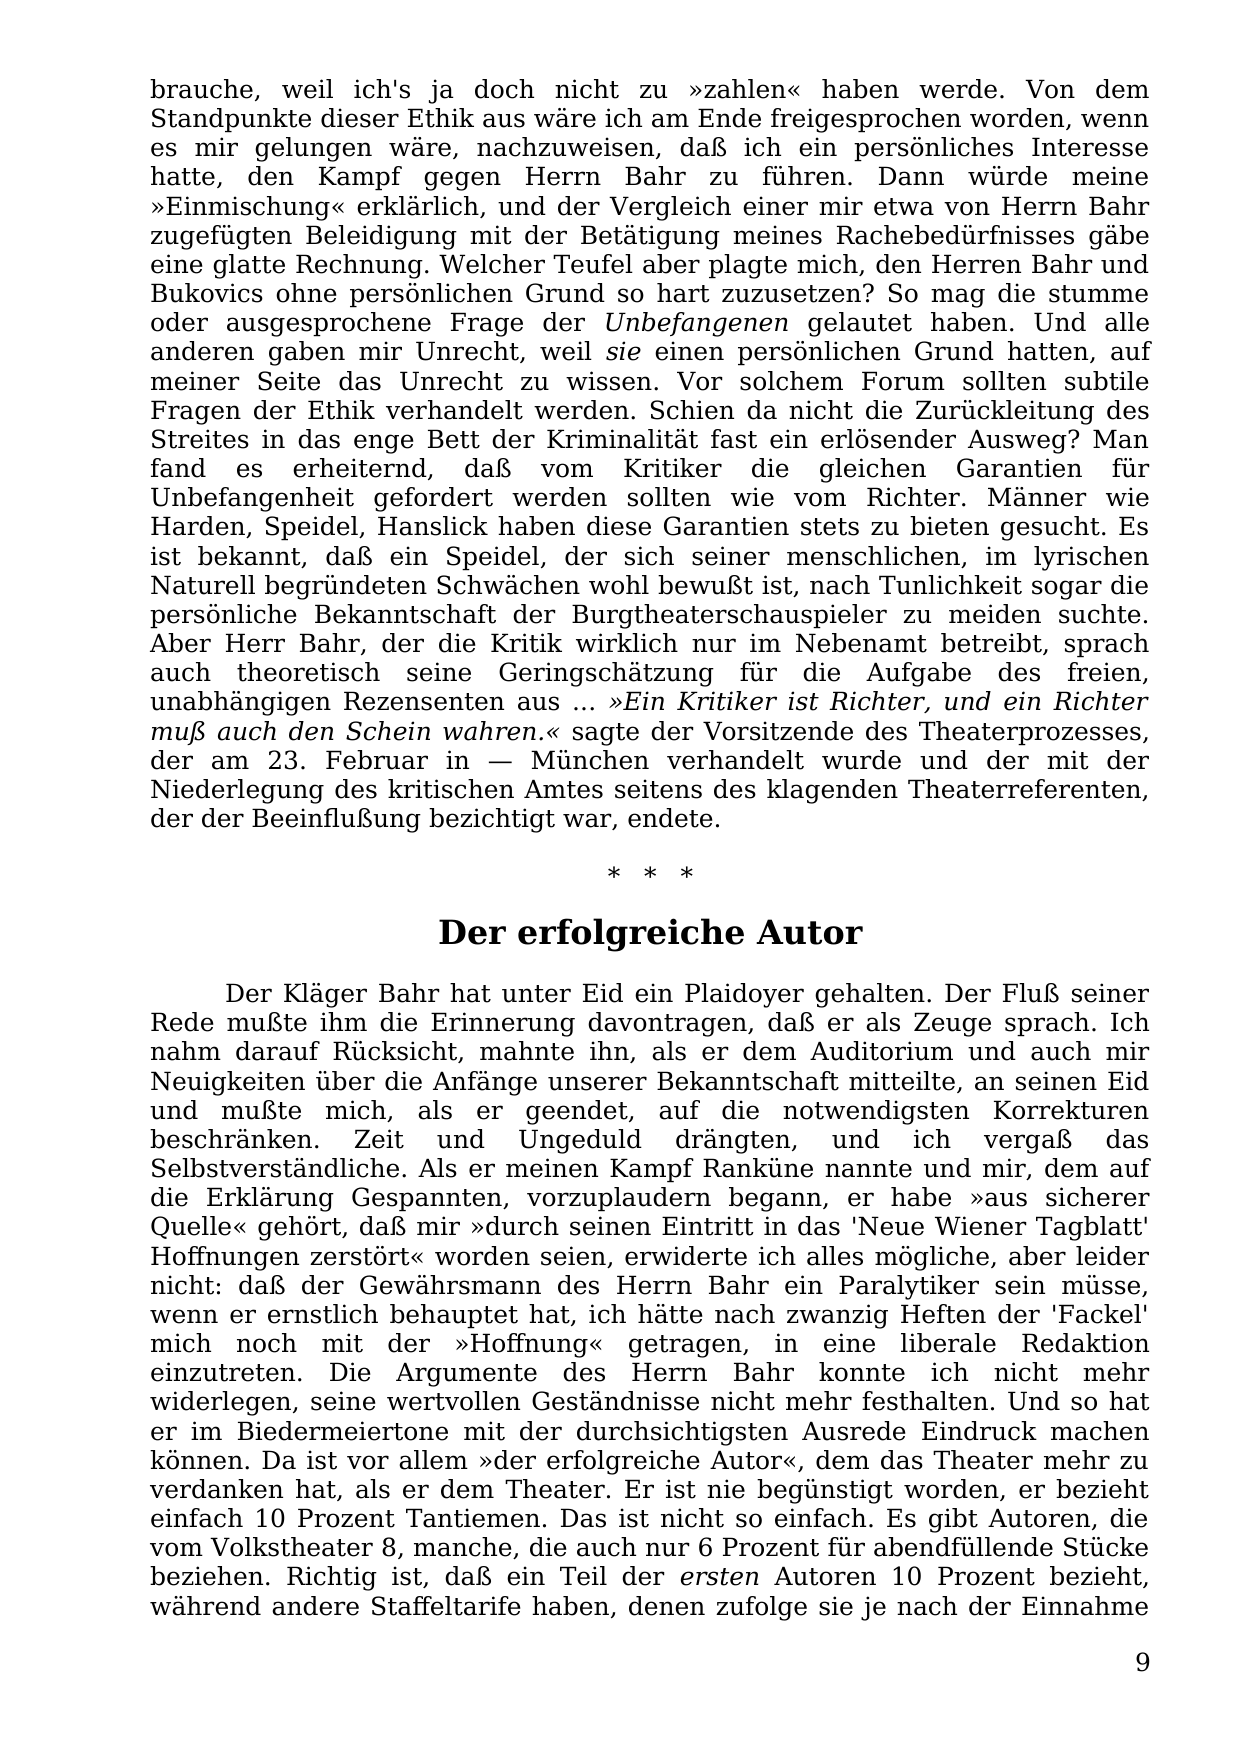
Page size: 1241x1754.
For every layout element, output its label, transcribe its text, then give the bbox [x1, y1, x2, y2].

text Der erfolgreiche Autor [150, 892, 1151, 952]
text Der Kläger Bahr hat unter Eid ein Plaidoyer gehalten. Der Fluß seiner Rede mußte ihm die Erinnerung davontragen, daß er als Zeuge sprach. Ich nahm darauf Rücksicht, mahnte ihn, als er dem Auditorium und auch mir Neuigkeiten über die Anfänge unserer Bekanntschaft mitteilte, an seinen Eid und mußte mich, als er geendet, auf die notwendigsten Korrekturen beschränken. Zeit und Ungeduld drängten, und ich vergaß das Selbstverständliche. Als er meinen Kampf Ranküne nannte und mir, dem auf die Erklärung Gespannten, vorzuplaudern begann, er habe »aus sicherer Quelle« gehört, daß mir »durch seinen Eintritt in das 'Neue Wiener Tagblatt' Hoffnungen zerstört« worden seien, erwiderte ich alles mögliche, aber leider nicht: daß der Gewährsmann des Herrn Bahr ein Paralytiker sein müsse, wenn er ernstlich behauptet hat, ich hätte nach zwanzig Heften der 'Fackel' mich noch mit der »Hoffnung« getragen, in eine liberale Redaktion einzutreten. Die Argumente des Herrn Bahr konnte ich nicht mehr widerlegen, seine wertvollen Geständnisse nicht mehr festhalten. Und so hat er im Biedermeiertone mit der durchsichtigsten Ausrede Eindruck machen können. Da ist vor allem »der erfolgreiche Autor«, dem das Theater mehr zu verdanken hat, als er dem Theater. Er ist nie begünstigt worden, er bezieht einfach 10 Prozent Tantiemen. Das ist nicht so einfach. Es gibt Autoren, die vom Volkstheater 8, manche, die auch nur 6 Prozent für abendfüllende Stücke beziehen. Richtig ist, daß ein Teil der ersten Autoren 10 Prozent bezieht, während andere Staffeltarife haben, denen zufolge sie je nach der Einnahme [150, 952, 1151, 1621]
text brauche, weil ich's ja doch nicht zu »zahlen« haben werde. Von dem Standpunkte dieser Ethik aus wäre ich am Ende freigesprochen worden, wenn es mir gelungen wäre, nachzuweisen, daß ich ein persönliches Interesse hatte, den Kampf gegen Herrn Bahr zu führen. Dann würde meine »Einmischung« erklärlich, und der Vergleich einer mir etwa von Herrn Bahr zugefügten Beleidigung mit der Betätigung meines Rachebedürfnisses gäbe eine glatte Rechnung. Welcher Teufel aber plagte mich, den Herren Bahr und Bukovics ohne persönlichen Grund so hart zuzusetzen? So mag die stumme oder ausgesprochene Frage der Unbefangenen gelautet haben. Und alle anderen gaben mir Unrecht, weil sie einen persönlichen Grund hatten, auf meiner Seite das Unrecht zu wissen. Vor solchem Forum sollten subtile Fragen der Ethik verhandelt werden. Schien da nicht die Zurückleitung des Streites in das enge Bett der Kriminalität fast ein erlösender Ausweg? Man fand es erheiternd, daß vom Kritiker die gleichen Garantien für Unbefangenheit gefordert werden sollten wie vom Richter. Männer wie Harden, Speidel, Hanslick haben diese Garantien stets zu bieten gesucht. Es ist bekannt, daß ein Speidel, der sich seiner menschlichen, im lyrischen Naturell begründeten Schwächen wohl bewußt ist, nach Tunlichkeit sogar die persönliche Bekanntschaft der Burgtheaterschauspieler zu meiden suchte. Aber Herr Bahr, der die Kritik wirklich nur im Nebenamt betreibt, sprach auch theoretisch seine Geringschätzung für die Aufgabe des freien, unabhängigen Rezensenten aus ... »Ein Kritiker ist Richter, und ein Richter muß auch den Schein wahren.« sagte der Vorsitzende des Theaterprozesses, der am 23. Februar in — München verhandelt wurde und der mit der Niederlegung des kritischen Amtes seitens des klagenden Theaterreferenten, der der Beeinflußung bezichtigt war, endete. [150, 75, 1151, 833]
text * * * [150, 862, 1151, 892]
